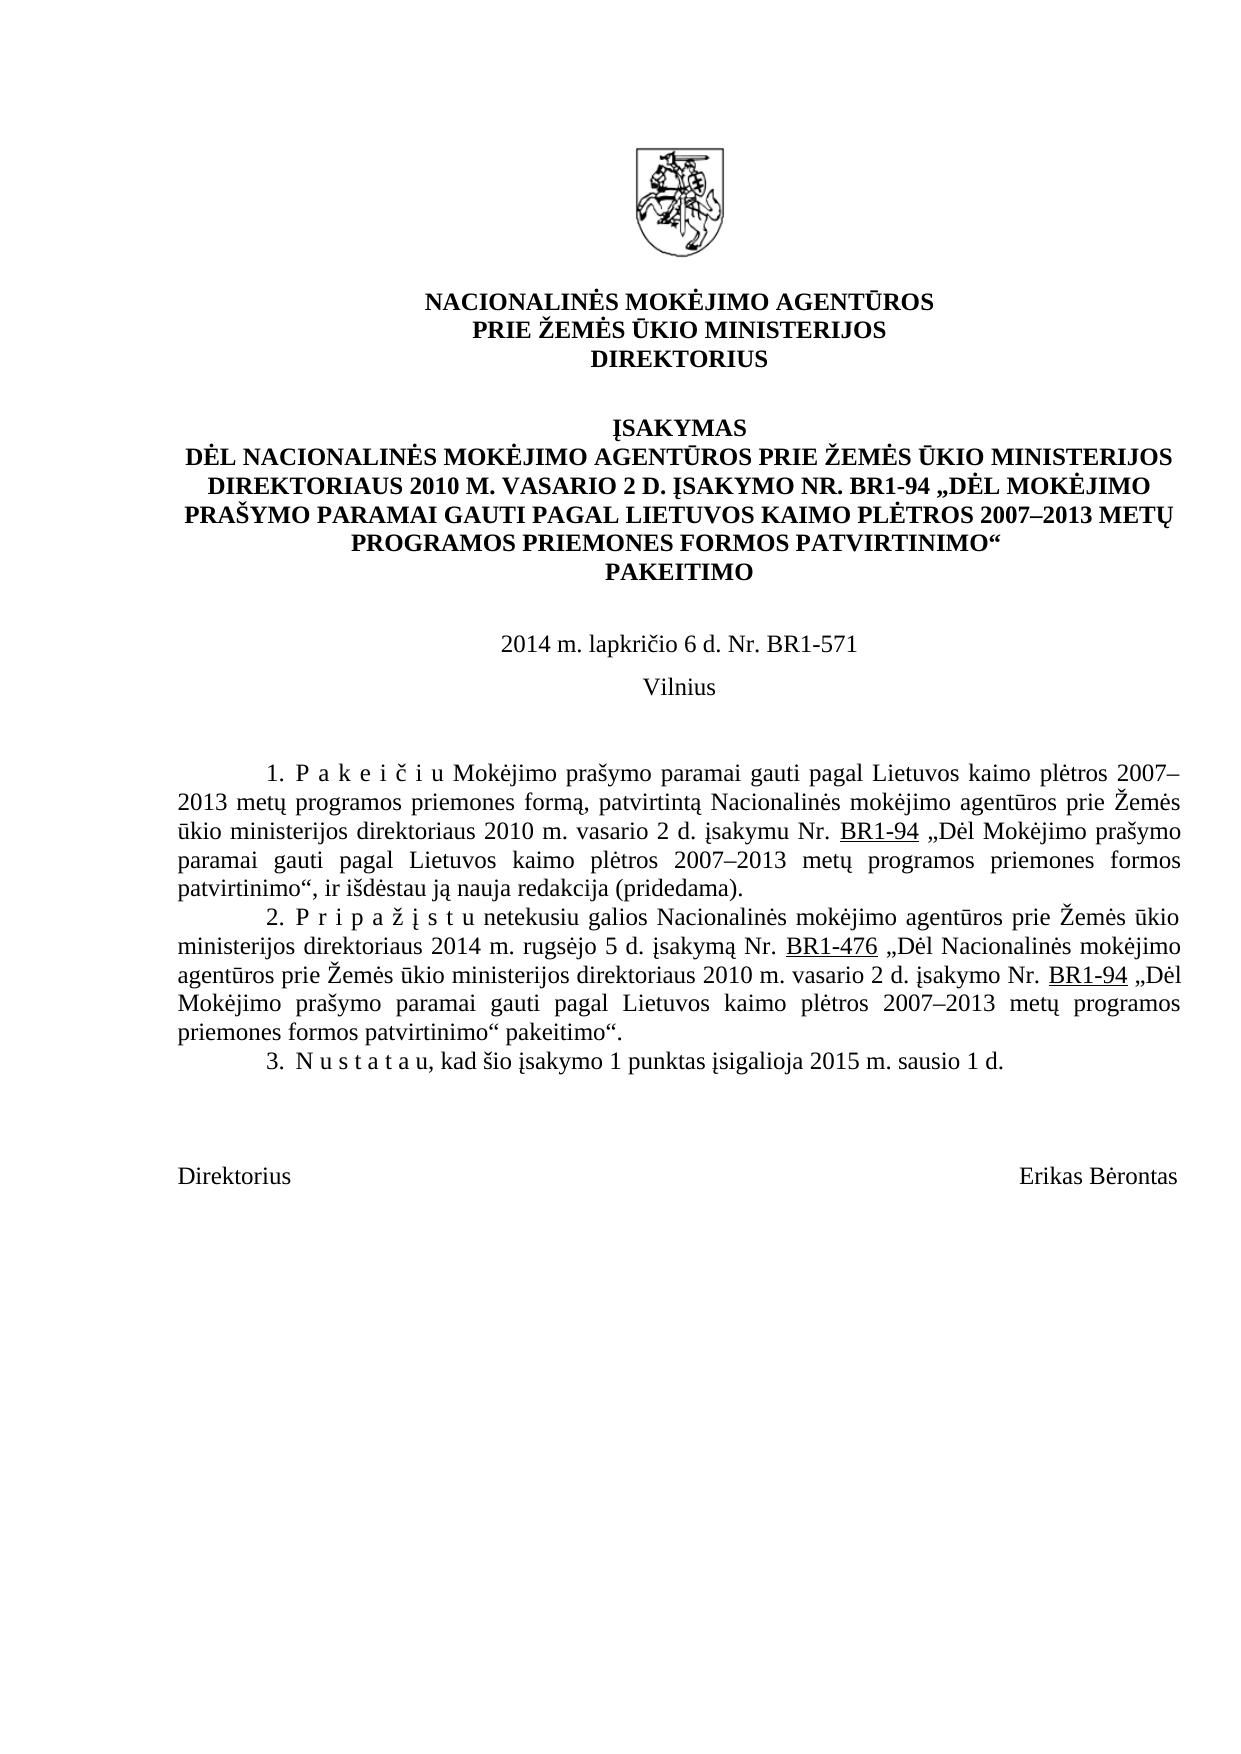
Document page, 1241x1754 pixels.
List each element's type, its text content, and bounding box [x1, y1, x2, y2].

text NACIONALINĖS MOKĖJIMO AGENTŪROS [177, 287, 1181, 315]
text 2014 m. lapkričio 6 d. Nr. BR1-571 [177, 629, 1181, 658]
text 3. N u s t a t a u, kad šio įsakymo 1 punktas įsigalioja 2015 m. sausio 1 d. [177, 1046, 1181, 1075]
text DIREKTORIUS [177, 344, 1181, 373]
text 2. P r i p a ž į s t u netekusiu galios Nacionalinės mokėjimo agentūros prie Žemės ūkio ministerijos direktoriaus 2014 m. rugsėjo 5 d. įsakymą Nr. BR1-476 „Dėl Nacionalinės mokėjimo agentūros prie Žemės ūkio ministerijos direktoriaus 2010 m. vasario 2 d. įsakymo Nr. BR1-94 „Dėl Mokėjimo prašymo paramai gauti pagal Lietuvos kaimo plėtros 2007–2013 metų programos priemones formos patvirtinimo“ pakeitimo“. [177, 902, 1181, 1046]
text Dėl NACIONALINĖS MOKĖJIMO AGENTŪROS PRIE ŽEMĖS ŪKIO MINISTERIJOS DIREKTORIAUS 2010 M. VASARIO 2 D. ĮSAKYMO NR. br1-94 „DĖL Mokėjimo prašymo PARAMAI GAUTI PAGAL lIETUVOS KAIMO PLĖTROS 2007–2013 METŲ PROGRAMOS PRIEMONES formos PATVIRTINIMO“ [177, 442, 1181, 557]
text 1. P a k e i č i u Mokėjimo prašymo paramai gauti pagal Lietuvos kaimo plėtros 2007–2013 metų programos priemones formą, patvirtintą Nacionalinės mokėjimo agentūros prie Žemės ūkio ministerijos direktoriaus 2010 m. vasario 2 d. įsakymu Nr. BR1-94 „Dėl Mokėjimo prašymo paramai gauti pagal Lietuvos kaimo plėtros 2007–2013 metų programos priemones formos patvirtinimo“, ir išdėstau ją nauja redakcija (pridedama). [177, 758, 1181, 902]
text ĮSAKYMAS [177, 413, 1181, 442]
text PAKEITIMO [177, 557, 1181, 586]
text PRIE ŽEMĖS ŪKIO MINISTERIJOS [177, 315, 1181, 344]
text Vilnius [177, 672, 1181, 701]
text Direktorius Erikas Bėrontas [177, 1161, 1181, 1190]
